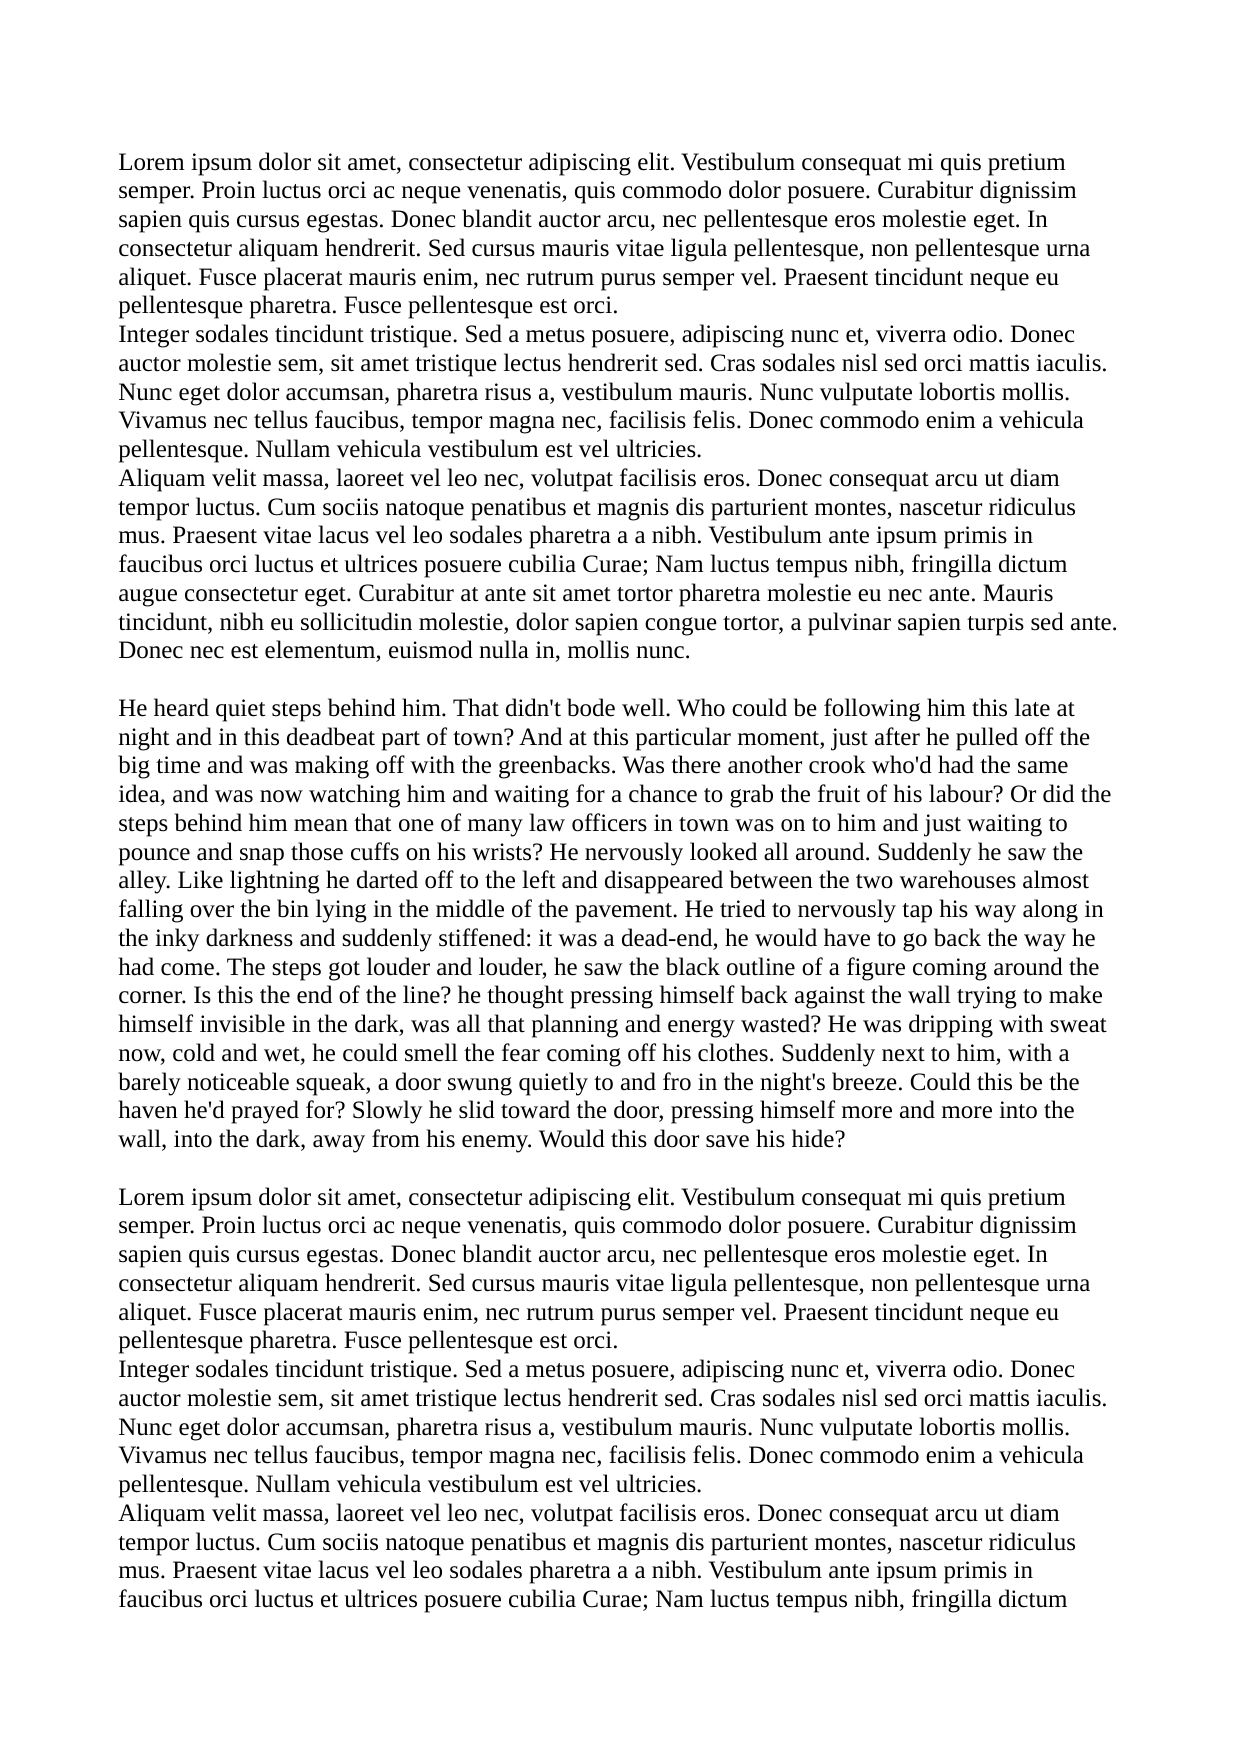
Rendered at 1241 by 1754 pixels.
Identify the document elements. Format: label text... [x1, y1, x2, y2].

text Aliquam velit massa, laoreet vel leo nec, volutpat facilisis eros. Donec consequat arcu ut diam tempor luctus. Cum sociis natoque penatibus et magnis dis parturient montes, nascetur ridiculus mus. Praesent vitae lacus vel leo sodales pharetra a a nibh. Vestibulum ante ipsum primis in faucibus orci luctus et ultrices posuere cubilia Curae; Nam luctus tempus nibh, fringilla dictum augue consectetur eget. Curabitur at ante sit amet tortor pharetra molestie eu nec ante. Mauris tincidunt, nibh eu sollicitudin molestie, dolor sapien congue tortor, a pulvinar sapien turpis sed ante. Donec nec est elementum, euismod nulla in, mollis nunc. [118, 463, 1122, 664]
text He heard quiet steps behind him. That didn't bode well. Who could be following him this late at night and in this deadbeat part of town? And at this particular moment, just after he pulled off the big time and was making off with the greenbacks. Was there another crook who'd had the same idea, and was now watching him and waiting for a chance to grab the fruit of his labour? Or did the steps behind him mean that one of many law officers in town was on to him and just waiting to pounce and snap those cuffs on his wrists? He nervously looked all around. Suddenly he saw the alley. Like lightning he darted off to the left and disappeared between the two warehouses almost falling over the bin lying in the middle of the pavement. He tried to nervously tap his way along in the inky darkness and suddenly stiffened: it was a dead-end, he would have to go back the way he had come. The steps got louder and louder, he saw the black outline of a figure coming around the corner. Is this the end of the line? he thought pressing himself back against the wall trying to make himself invisible in the dark, was all that planning and energy wasted? He was dripping with sweat now, cold and wet, he could smell the fear coming off his clothes. Suddenly next to him, with a barely noticeable squeak, a door swung quietly to and fro in the night's breeze. Could this be the haven he'd prayed for? Slowly he slid toward the door, pressing himself more and more into the wall, into the dark, away from his enemy. Would this door save his hide? [118, 693, 1122, 1153]
text Lorem ipsum dolor sit amet, consectetur adipiscing elit. Vestibulum consequat mi quis pretium semper. Proin luctus orci ac neque venenatis, quis commodo dolor posuere. Curabitur dignissim sapien quis cursus egestas. Donec blandit auctor arcu, nec pellentesque eros molestie eget. In consectetur aliquam hendrerit. Sed cursus mauris vitae ligula pellentesque, non pellentesque urna aliquet. Fusce placerat mauris enim, nec rutrum purus semper vel. Praesent tincidunt neque eu pellentesque pharetra. Fusce pellentesque est orci. [118, 147, 1122, 319]
text Aliquam velit massa, laoreet vel leo nec, volutpat facilisis eros. Donec consequat arcu ut diam tempor luctus. Cum sociis natoque penatibus et magnis dis parturient montes, nascetur ridiculus mus. Praesent vitae lacus vel leo sodales pharetra a a nibh. Vestibulum ante ipsum primis in faucibus orci luctus et ultrices posuere cubilia Curae; Nam luctus tempus nibh, fringilla dictum [118, 1498, 1122, 1613]
text Integer sodales tincidunt tristique. Sed a metus posuere, adipiscing nunc et, viverra odio. Donec auctor molestie sem, sit amet tristique lectus hendrerit sed. Cras sodales nisl sed orci mattis iaculis. Nunc eget dolor accumsan, pharetra risus a, vestibulum mauris. Nunc vulputate lobortis mollis. Vivamus nec tellus faucibus, tempor magna nec, facilisis felis. Donec commodo enim a vehicula pellentesque. Nullam vehicula vestibulum est vel ultricies. [118, 1354, 1122, 1498]
text Lorem ipsum dolor sit amet, consectetur adipiscing elit. Vestibulum consequat mi quis pretium semper. Proin luctus orci ac neque venenatis, quis commodo dolor posuere. Curabitur dignissim sapien quis cursus egestas. Donec blandit auctor arcu, nec pellentesque eros molestie eget. In consectetur aliquam hendrerit. Sed cursus mauris vitae ligula pellentesque, non pellentesque urna aliquet. Fusce placerat mauris enim, nec rutrum purus semper vel. Praesent tincidunt neque eu pellentesque pharetra. Fusce pellentesque est orci. [118, 1182, 1122, 1354]
text Integer sodales tincidunt tristique. Sed a metus posuere, adipiscing nunc et, viverra odio. Donec auctor molestie sem, sit amet tristique lectus hendrerit sed. Cras sodales nisl sed orci mattis iaculis. Nunc eget dolor accumsan, pharetra risus a, vestibulum mauris. Nunc vulputate lobortis mollis. Vivamus nec tellus faucibus, tempor magna nec, facilisis felis. Donec commodo enim a vehicula pellentesque. Nullam vehicula vestibulum est vel ultricies. [118, 319, 1122, 463]
